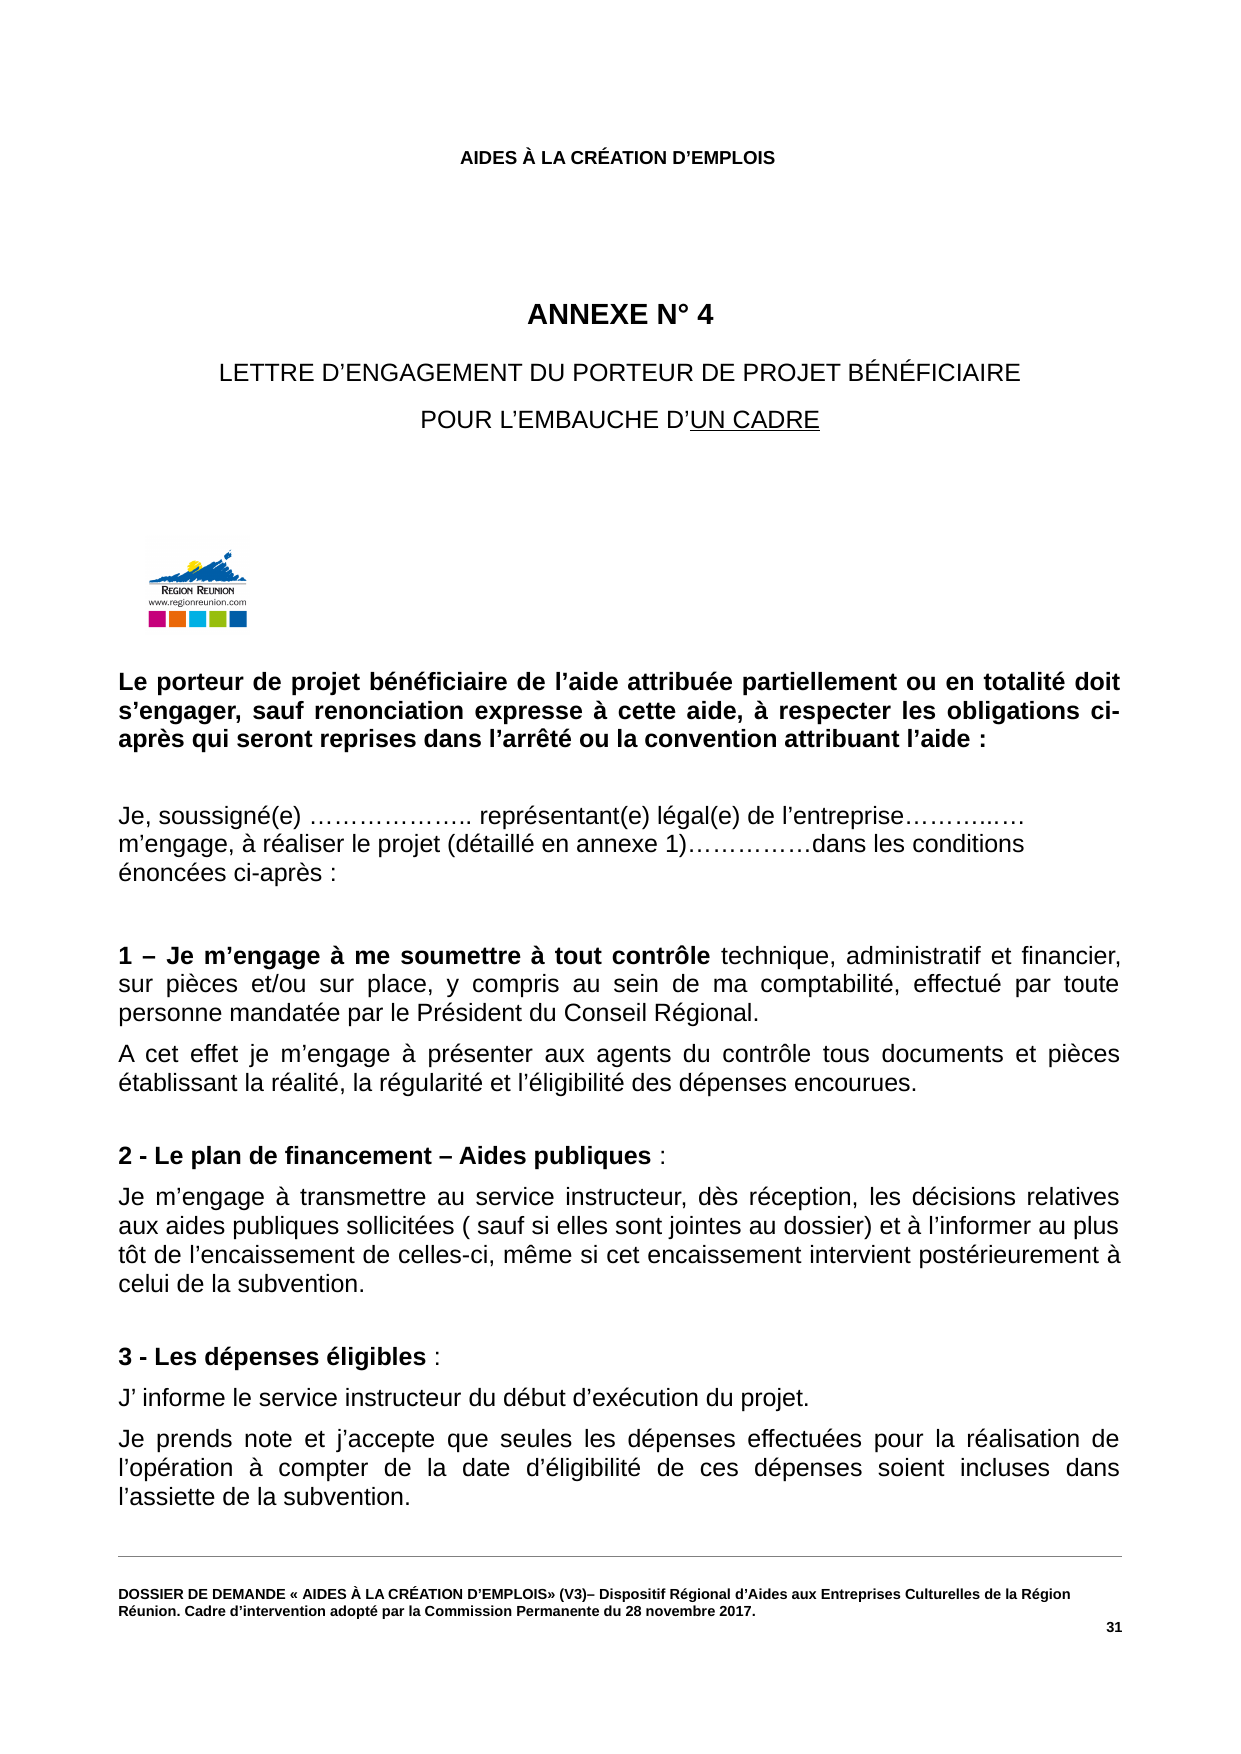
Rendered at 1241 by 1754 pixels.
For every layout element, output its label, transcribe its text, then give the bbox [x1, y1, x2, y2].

picture [145, 535, 250, 635]
text 1 – Je m’engage à me soumettre à tout contrôle technique, administratif et financier, sur pièces et/ou sur place, y compris au sein de ma comptabilité, effectué par toute personne mandatée par le Président du Conseil Régional. [118, 941, 1122, 1027]
text A cet effet je m’engage à présenter aux agents du contrôle tous documents et pièces établissant la réalité, la régularité et l’éligibilité des dépenses encourues. [118, 1039, 1122, 1097]
text Je, soussigné(e) ……………….. représentant(e) légal(e) de l’entreprise………...… m’engage, à réaliser le projet (détaillé en annexe 1)……………dans les conditions énoncées ci-après : [118, 801, 1122, 887]
text Je prends note et j’accepte que seules les dépenses effectuées pour la réalisation de l’opération à compter de la date d’éligibilité de ces dépenses soient incluses dans l’assiette de la subvention. [118, 1424, 1122, 1510]
text Je m’engage à transmettre au service instructeur, dès réception, les décisions relatives aux aides publiques sollicitées ( sauf si elles sont jointes au dossier) et à l’informer au plus tôt de l’encaissement de celles-ci, même si cet encaissement intervient postérieurement à celui de la subvention. [118, 1182, 1122, 1297]
text Le porteur de projet bénéficiaire de l’aide attribuée partiellement ou en totalité doit s’engager, sauf renonciation expresse à cette aide, à respecter les obligations ci-après qui seront reprises dans l’arrêté ou la convention attribuant l’aide : [118, 667, 1122, 753]
text POUR l’embauche d’un cadre [118, 405, 1122, 434]
text J’ informe le service instructeur du début d’exécution du projet. [118, 1383, 1122, 1412]
text AIDES À LA CRÉATION D’EMPLOIS [118, 147, 1122, 168]
text 3 - Les dépenses éligibles : [118, 1342, 1122, 1370]
text LETTRE D’ENGAGEMENT DU PORTEUR DE PROJET BÉNÉFICIAIRE [118, 358, 1122, 387]
text 2 - Le plan de financement – Aides publiques : [118, 1141, 1122, 1170]
text Annexe N° 4 [118, 297, 1122, 330]
